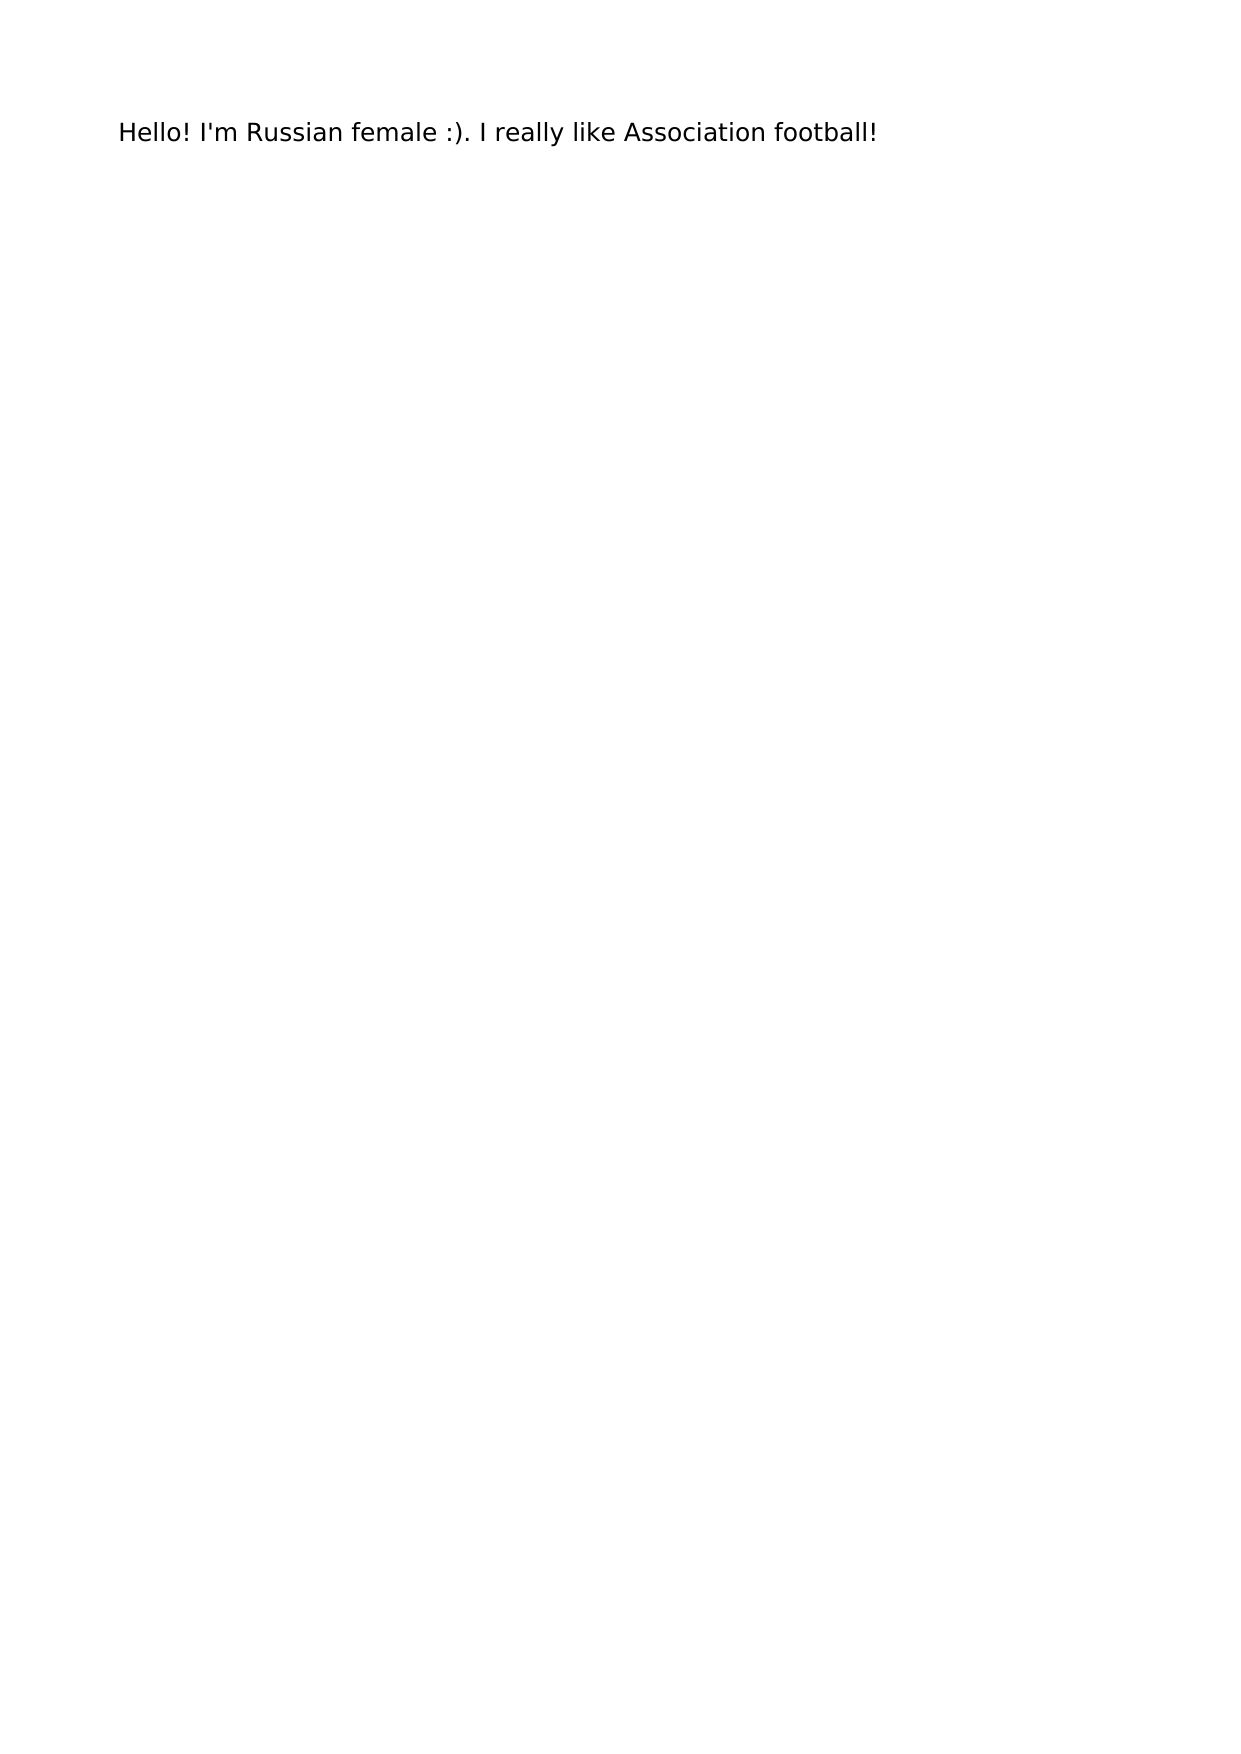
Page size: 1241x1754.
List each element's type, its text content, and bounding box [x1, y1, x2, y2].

text Hello! I'm Russian female :). I really like Association football! [118, 118, 1122, 147]
